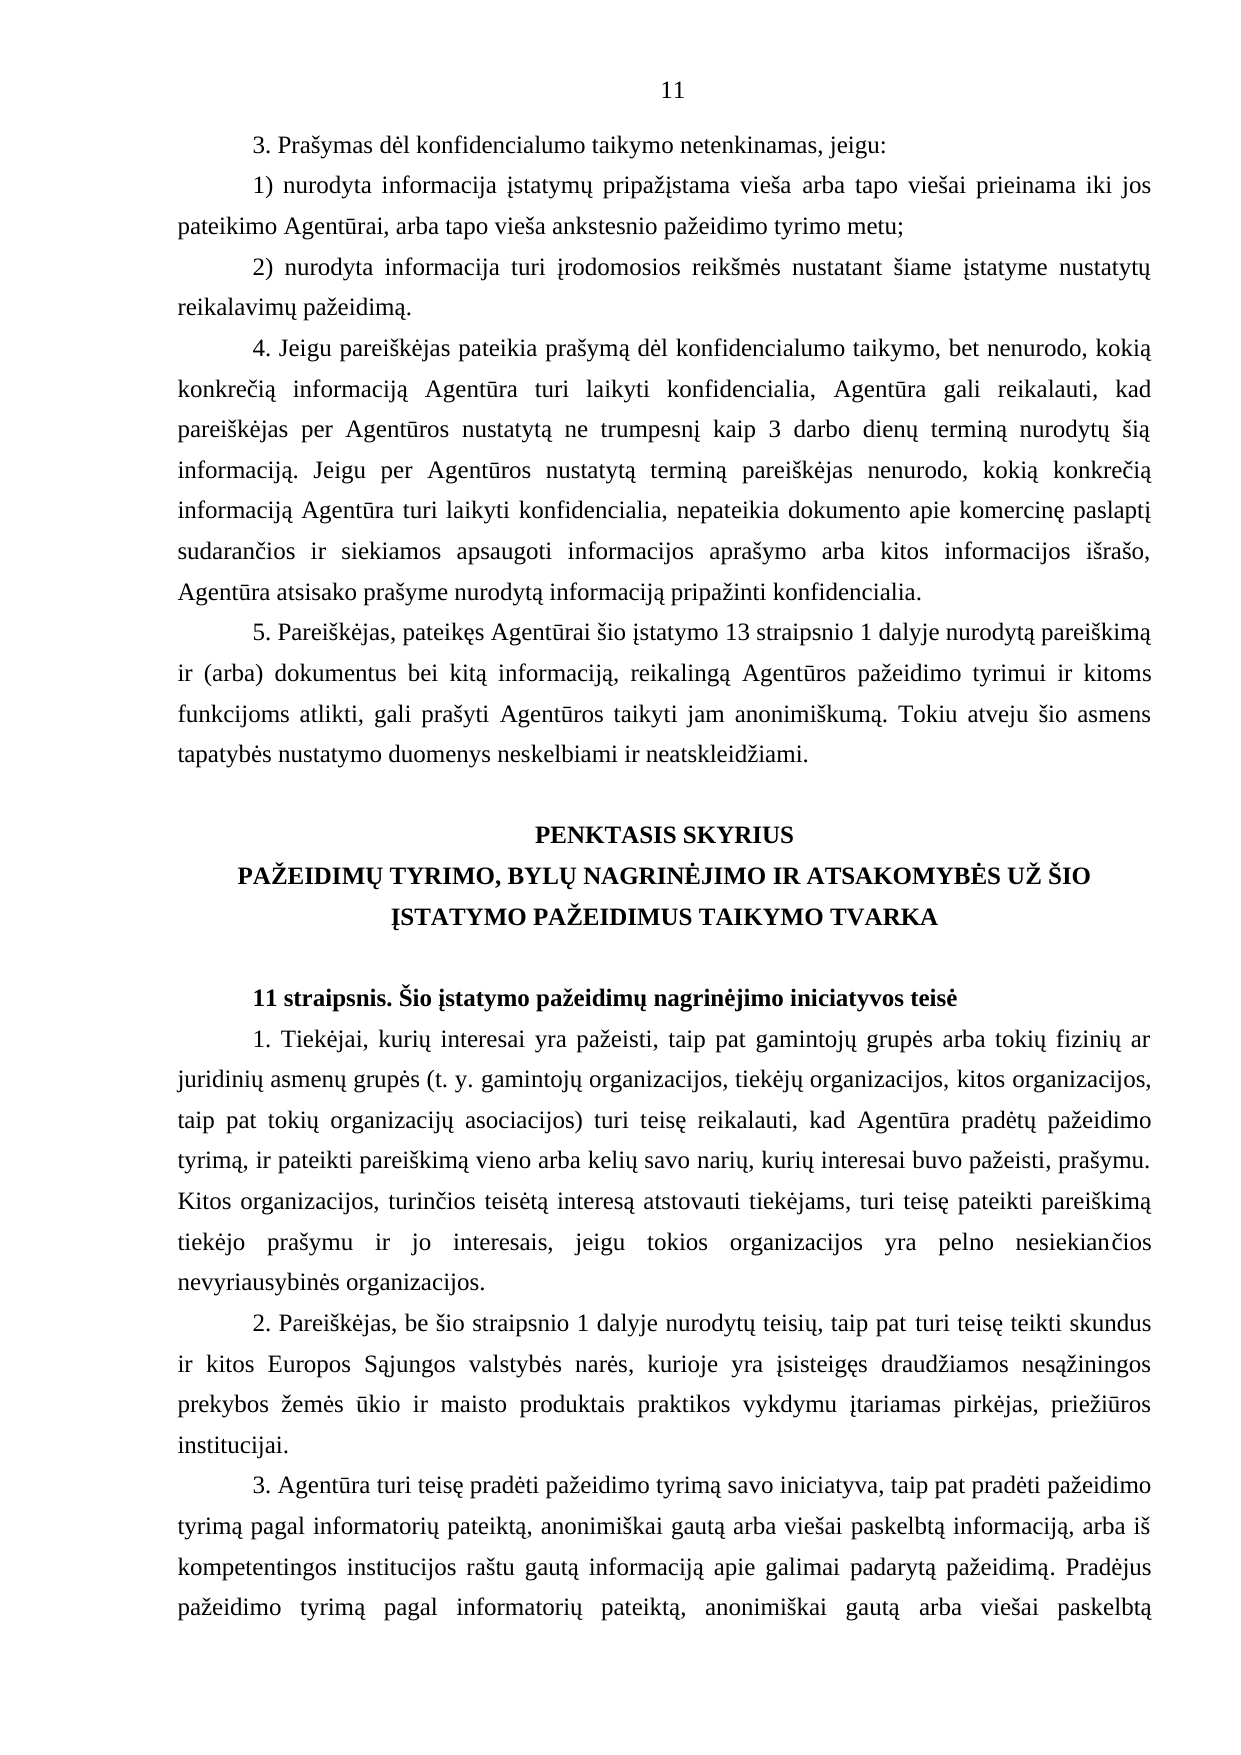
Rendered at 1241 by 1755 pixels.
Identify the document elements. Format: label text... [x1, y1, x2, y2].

text 1. Tiekėjai, kurių interesai yra pažeisti, taip pat gamintojų grupės arba tokių fizinių ar juridinių asmenų grupės (t. y. gamintojų organizacijos, tiekėjų organizacijos, kitos organizacijos, taip pat tokių organizacijų asociacijos) turi teisę reikalauti, kad Agentūra pradėtų pažeidimo tyrimą, ir pateikti pareiškimą vieno arba kelių savo narių, kurių interesai buvo pažeisti, prašymu. Kitos organizacijos, turinčios teisėtą interesą atstovauti tiekėjams, turi teisę pateikti pareiškimą tiekėjo prašymu ir jo interesais, jeigu tokios organizacijos yra pelno nesiekiančios nevyriausybinės organizacijos. [177, 1012, 1152, 1296]
text 11 straipsnis. Šio įstatymo pažeidimų nagrinėjimo iniciatyvos teisė [177, 971, 1152, 1012]
text PAŽEIDIMŲ TYRIMO, BYLŲ NAGRINĖJIMO IR ATSAKOMYBĖS UŽ ŠIO ĮSTATYMO PAŽEIDIMUS TAIKYMO TVARKA [177, 849, 1152, 931]
text 1) nurodyta informacija įstatymų pripažįstama vieša arba tapo viešai prieinama iki jos pateikimo Agentūrai, arba tapo vieša ankstesnio pažeidimo tyrimo metu; [177, 159, 1152, 240]
text 4. Jeigu pareiškėjas pateikia prašymą dėl konfidencialumo taikymo, bet nenurodo, kokią konkrečią informaciją Agentūra turi laikyti konfidencialia, Agentūra gali reikalauti, kad pareiškėjas per Agentūros nustatytą ne trumpesnį kaip 3 darbo dienų terminą nurodytų šią informaciją. Jeigu per Agentūros nustatytą terminą pareiškėjas nenurodo, kokią konkrečią informaciją Agentūra turi laikyti konfidencialia, nepateikia dokumento apie komercinę paslaptį sudarančios ir siekiamos apsaugoti informacijos aprašymo arba kitos informacijos išrašo, Agentūra atsisako prašyme nurodytą informaciją pripažinti konfidencialia. [177, 321, 1152, 606]
text 3. Agentūra turi teisę pradėti pažeidimo tyrimą savo iniciatyva, taip pat pradėti pažeidimo tyrimą pagal informatorių pateiktą, anonimiškai gautą arba viešai paskelbtą informaciją, arba iš kompetentingos institucijos raštu gautą informaciją apie galimai padarytą pažeidimą. Pradėjus pažeidimo tyrimą pagal informatorių pateiktą, anonimiškai gautą arba viešai paskelbtą [177, 1459, 1152, 1621]
text 5. Pareiškėjas, pateikęs Agentūrai šio įstatymo 13 straipsnio 1 dalyje nurodytą pareiškimą ir (arba) dokumentus bei kitą informaciją, reikalingą Agentūros pažeidimo tyrimui ir kitoms funkcijoms atlikti, gali prašyti Agentūros taikyti jam anonimiškumą. Tokiu atveju šio asmens tapatybės nustatymo duomenys neskelbiami ir neatskleidžiami. [177, 606, 1152, 768]
text PENKTASIS SKYRIUS [177, 809, 1152, 849]
text 3. Prašymas dėl konfidencialumo taikymo netenkinamas, jeigu: [177, 118, 1152, 159]
text 2. Pareiškėjas, be šio straipsnio 1 dalyje nurodytų teisių, taip pat turi teisę teikti skundus ir kitos Europos Sąjungos valstybės narės, kurioje yra įsisteigęs draudžiamos nesąžiningos prekybos žemės ūkio ir maisto produktais praktikos vykdymu įtariamas pirkėjas, priežiūros institucijai. [177, 1296, 1152, 1459]
text 2) nurodyta informacija turi įrodomosios reikšmės nustatant šiame įstatyme nustatytų reikalavimų pažeidimą. [177, 240, 1152, 321]
